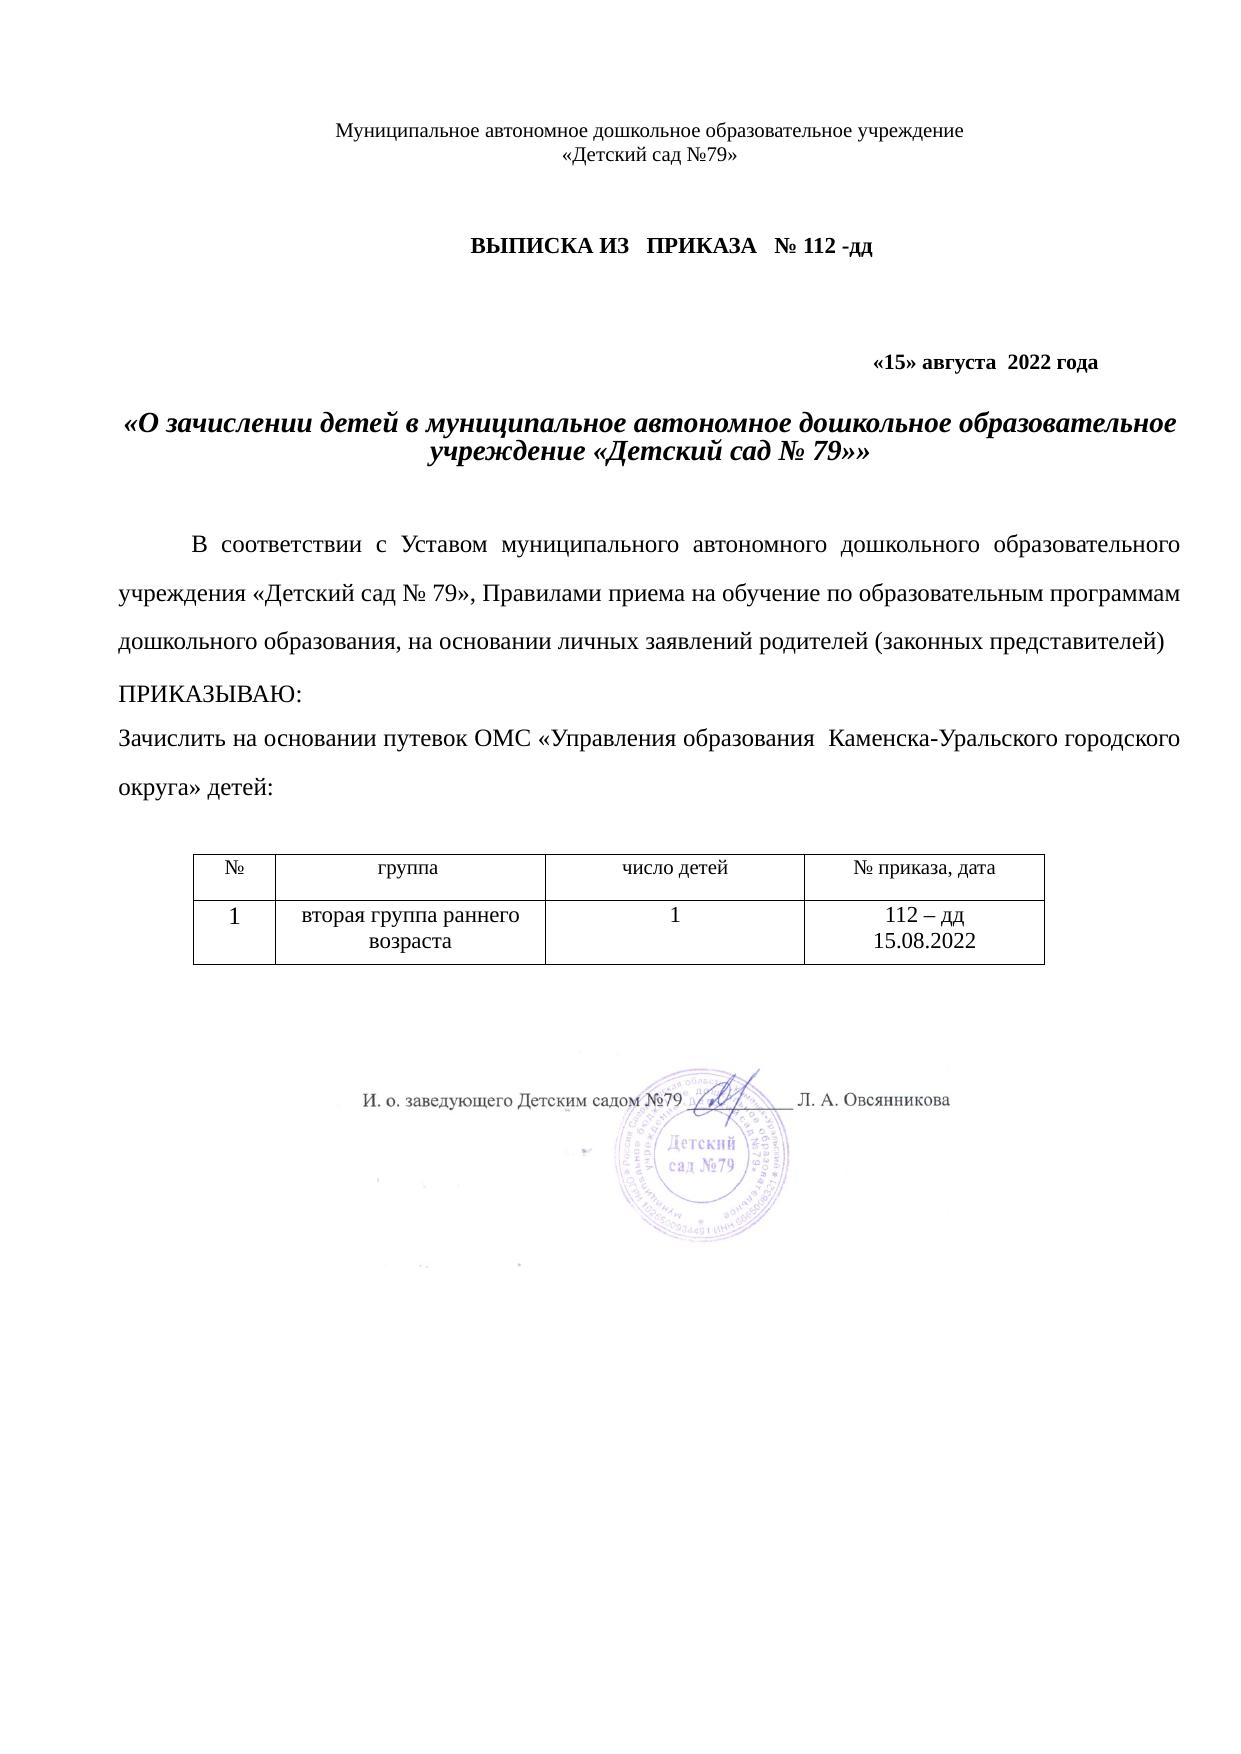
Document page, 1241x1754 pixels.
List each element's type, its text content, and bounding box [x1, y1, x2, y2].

table_header число детей [546, 855, 804, 900]
text «Детский сад №79» [118, 142, 1181, 166]
text ВЫПИСКА ИЗ ПРИКАЗА № 112 -дд [162, 233, 1181, 259]
table_cell 1 [194, 901, 275, 964]
text В соответствии с Уставом муниципального автономного дошкольного образовательного учреждения «Детский сад № 79», Правилами приема на обучение по образовательным программам дошкольного образования, на основании личных заявлений родителей (законных представителей) [118, 514, 1181, 659]
text ПРИКАЗЫВАЮ: [118, 683, 1181, 708]
text «15» августа 2022 года [818, 350, 1181, 374]
table_header № приказа, дата [805, 855, 1044, 900]
table_cell 112 – дд 15.08.2022 [805, 901, 1044, 964]
text «О зачислении детей в муниципальное автономное дошкольное образовательное [122, 411, 1181, 438]
text учреждение «Детский сад № 79»» [122, 438, 1181, 466]
picture [327, 1072, 972, 1268]
table_header группа [276, 855, 545, 900]
table_header № [194, 855, 275, 900]
text Муниципальное автономное дошкольное образовательное учреждение [118, 118, 1181, 142]
text Зачислить на основании путевок ОМС «Управления образования Каменска-Уральского городского округа» детей: [118, 708, 1181, 805]
table_cell 1 [546, 901, 804, 964]
table_cell вторая группа раннего возраста [276, 901, 545, 964]
